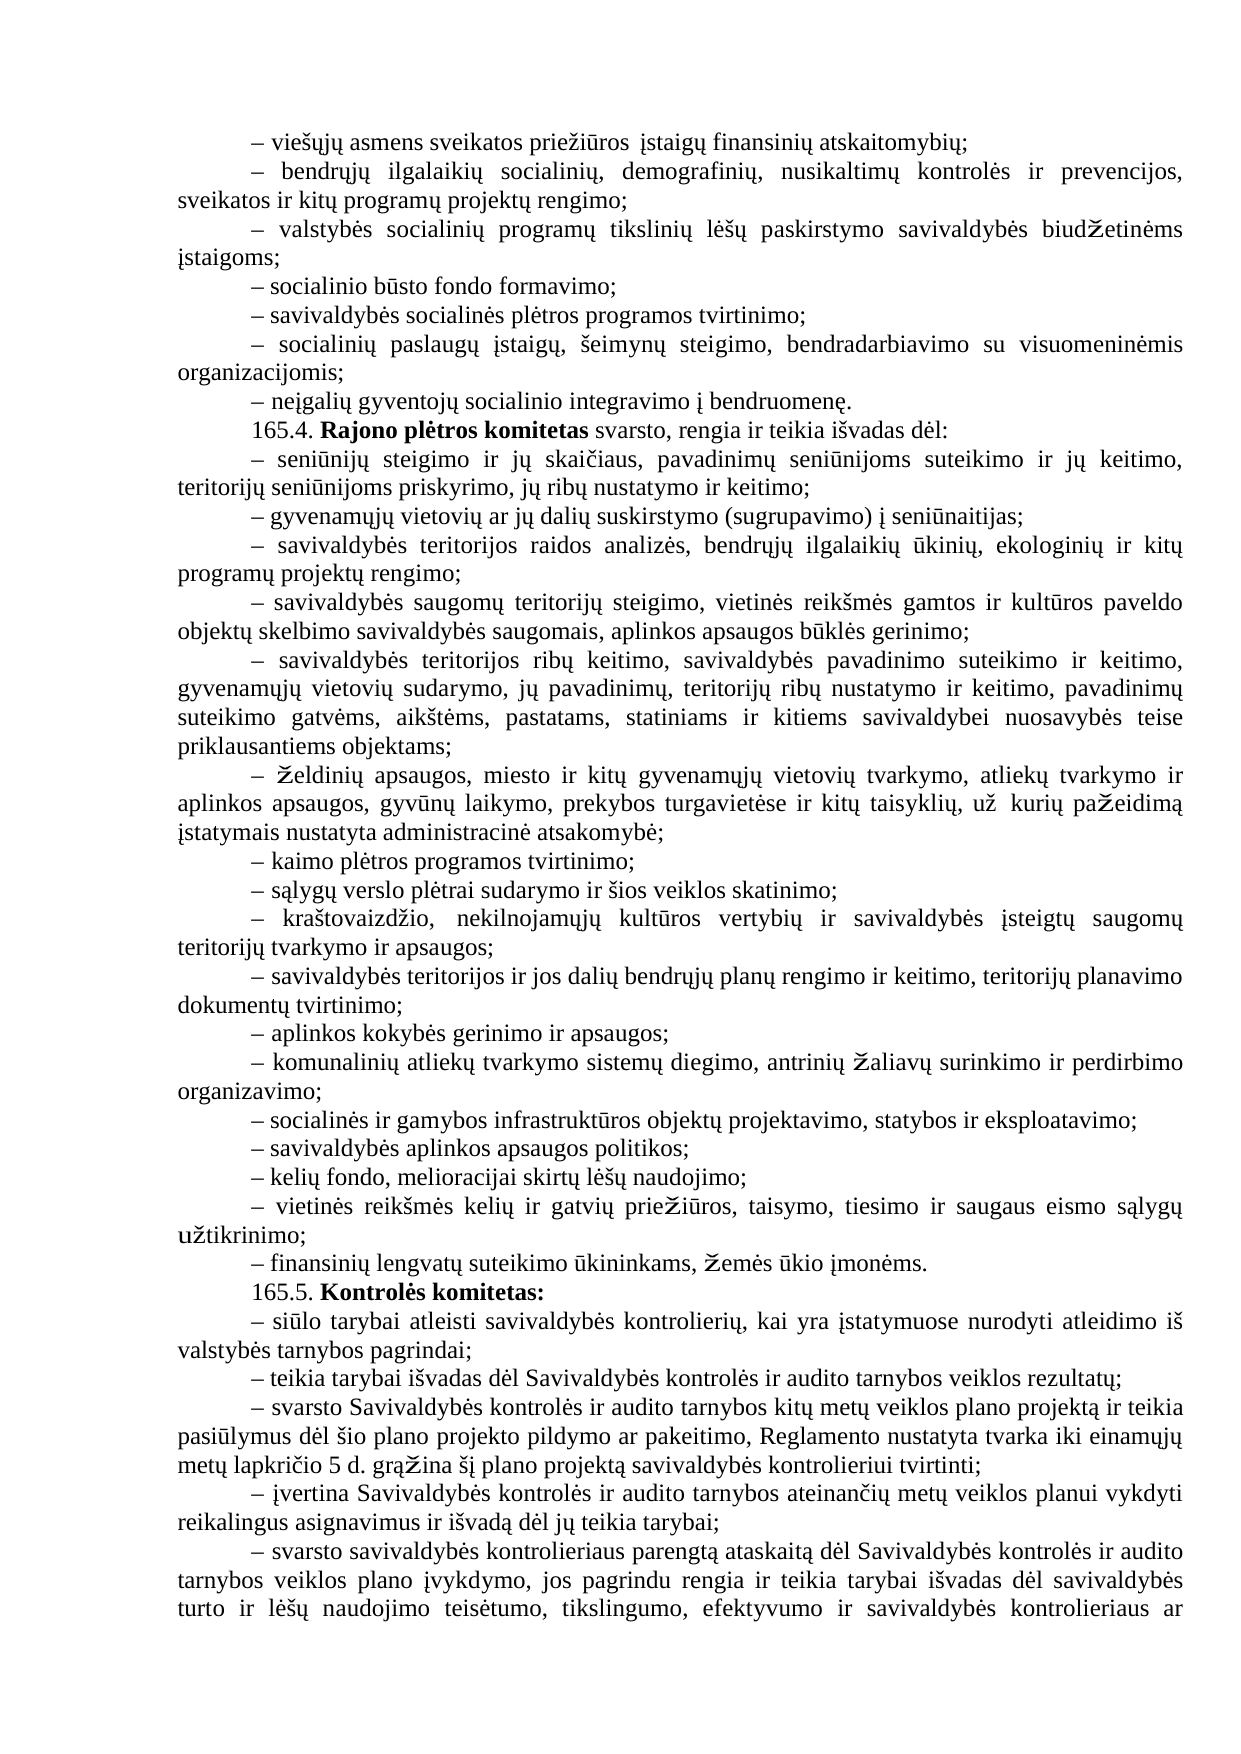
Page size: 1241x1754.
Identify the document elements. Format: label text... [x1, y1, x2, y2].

text – savivaldybės teritorijos ir jos dalių bendrųjų planų rengimo ir keitimo, teritorijų planavimo dokumentų tvirtinimo; [177, 961, 1183, 1018]
text – įvertina Savivaldybės kontrolės ir audito tarnybos ateinančių metų veiklos planui vykdyti reikalingus asignavimus ir išvadą dėl jų teikia tarybai; [177, 1478, 1183, 1536]
text – teikia tarybai išvadas dėl Savivaldybės kontrolės ir audito tarnybos veiklos rezultatų; [177, 1363, 1183, 1392]
text – sąlygų verslo plėtrai sudarymo ir šios veiklos skatinimo; [177, 875, 1183, 903]
text – socialinio būsto fondo formavimo; [177, 271, 1183, 300]
text – seniūnijų steigimo ir jų skaičiaus, pavadinimų seniūnijoms suteikimo ir jų keitimo, teritorijų seniūnijoms priskyrimo, jų ribų nustatymo ir keitimo; [177, 444, 1183, 501]
text – komunalinių atliekų tvarkymo sistemų diegimo, antrinių žaliavų surinkimo ir perdirbimo organizavimo; [177, 1047, 1183, 1105]
text 165.5. Kontrolės komitetas: [177, 1277, 1183, 1306]
text – kraštovaizdžio, nekilnojamųjų kultūros vertybių ir savivaldybės įsteigtų saugomų teritorijų tvarkymo ir apsaugos; [177, 903, 1183, 961]
text – svarsto savivaldybės kontrolieriaus parengtą ataskaitą dėl Savivaldybės kontrolės ir audito tarnybos veiklos plano įvykdymo, jos pagrindu rengia ir teikia tarybai išvadas dėl savivaldybės turto ir lėšų naudojimo teisėtumo, tikslingumo, efektyvumo ir savivaldybės kontrolieriaus ar [177, 1536, 1183, 1622]
text – savivaldybės teritorijos ribų keitimo, savivaldybės pavadinimo suteikimo ir keitimo, gyvenamųjų vietovių sudarymo, jų pavadinimų, teritorijų ribų nustatymo ir keitimo, pavadinimų suteikimo gatvėms, aikštėms, pastatams, statiniams ir kitiems savivaldybei nuosavybės teise priklausantiems objektams; [177, 645, 1183, 760]
text – savivaldybės saugomų teritorijų steigimo, vietinės reikšmės gamtos ir kultūros paveldo objektų skelbimo savivaldybės saugomais, aplinkos apsaugos būklės gerinimo; [177, 587, 1183, 645]
text – valstybės socialinių programų tikslinių lėšų paskirstymo savivaldybės biudžetinėms įstaigoms; [177, 214, 1183, 271]
text – kelių fondo, melioracijai skirtų lėšų naudojimo; [177, 1162, 1183, 1191]
text – savivaldybės teritorijos raidos analizės, bendrųjų ilgalaikių ūkinių, ekologinių ir kitų programų projektų rengimo; [177, 530, 1183, 587]
text – aplinkos kokybės gerinimo ir apsaugos; [177, 1018, 1183, 1047]
text – bendrųjų ilgalaikių socialinių, demografinių, nusikaltimų kontrolės ir prevencijos, sveikatos ir kitų programų projektų rengimo; [177, 156, 1183, 214]
text – finansinių lengvatų suteikimo ūkininkams, žemės ūkio įmonėms. [177, 1248, 1183, 1277]
text – neįgalių gyventojų socialinio integravimo į bendruomenę. [177, 386, 1183, 415]
text – želdinių apsaugos, miesto ir kitų gyvenamųjų vietovių tvarkymo, atliekų tvarkymo ir aplinkos apsaugos, gyvūnų laikymo, prekybos turgavietėse ir kitų taisyklių, už kurių pažeidimą įstatymais nustatyta administracinė atsakomybė; [177, 760, 1183, 846]
text – savivaldybės socialinės plėtros programos tvirtinimo; [177, 300, 1183, 329]
text – viešųjų asmens sveikatos priežiūros įstaigų finansinių atskaitomybių; [177, 127, 1183, 156]
text – savivaldybės aplinkos apsaugos politikos; [177, 1133, 1183, 1162]
text – svarsto Savivaldybės kontrolės ir audito tarnybos kitų metų veiklos plano projektą ir teikia pasiūlymus dėl šio plano projekto pildymo ar pakeitimo, Reglamento nustatyta tvarka iki einamųjų metų lapkričio 5 d. grąžina šį plano projektą savivaldybės kontrolieriui tvirtinti; [177, 1392, 1183, 1478]
text – siūlo tarybai atleisti savivaldybės kontrolierių, kai yra įstatymuose nurodyti atleidimo iš valstybės tarnybos pagrindai; [177, 1306, 1183, 1363]
text 165.4. Rajono plėtros komitetas svarsto, rengia ir teikia išvadas dėl: [177, 415, 1183, 444]
text – socialinių paslaugų įstaigų, šeimynų steigimo, bendradarbiavimo su visuomeninėmis organizacijomis; [177, 329, 1183, 386]
text – kaimo plėtros programos tvirtinimo; [177, 846, 1183, 875]
text – gyvenamųjų vietovių ar jų dalių suskirstymo (sugrupavimo) į seniūnaitijas; [177, 501, 1183, 530]
text – vietinės reikšmės kelių ir gatvių priežiūros, taisymo, tiesimo ir saugaus eismo sąlygų užtikrinimo; [177, 1191, 1183, 1248]
text – socialinės ir gamybos infrastruktūros objektų projektavimo, statybos ir eksploatavimo; [177, 1105, 1183, 1133]
